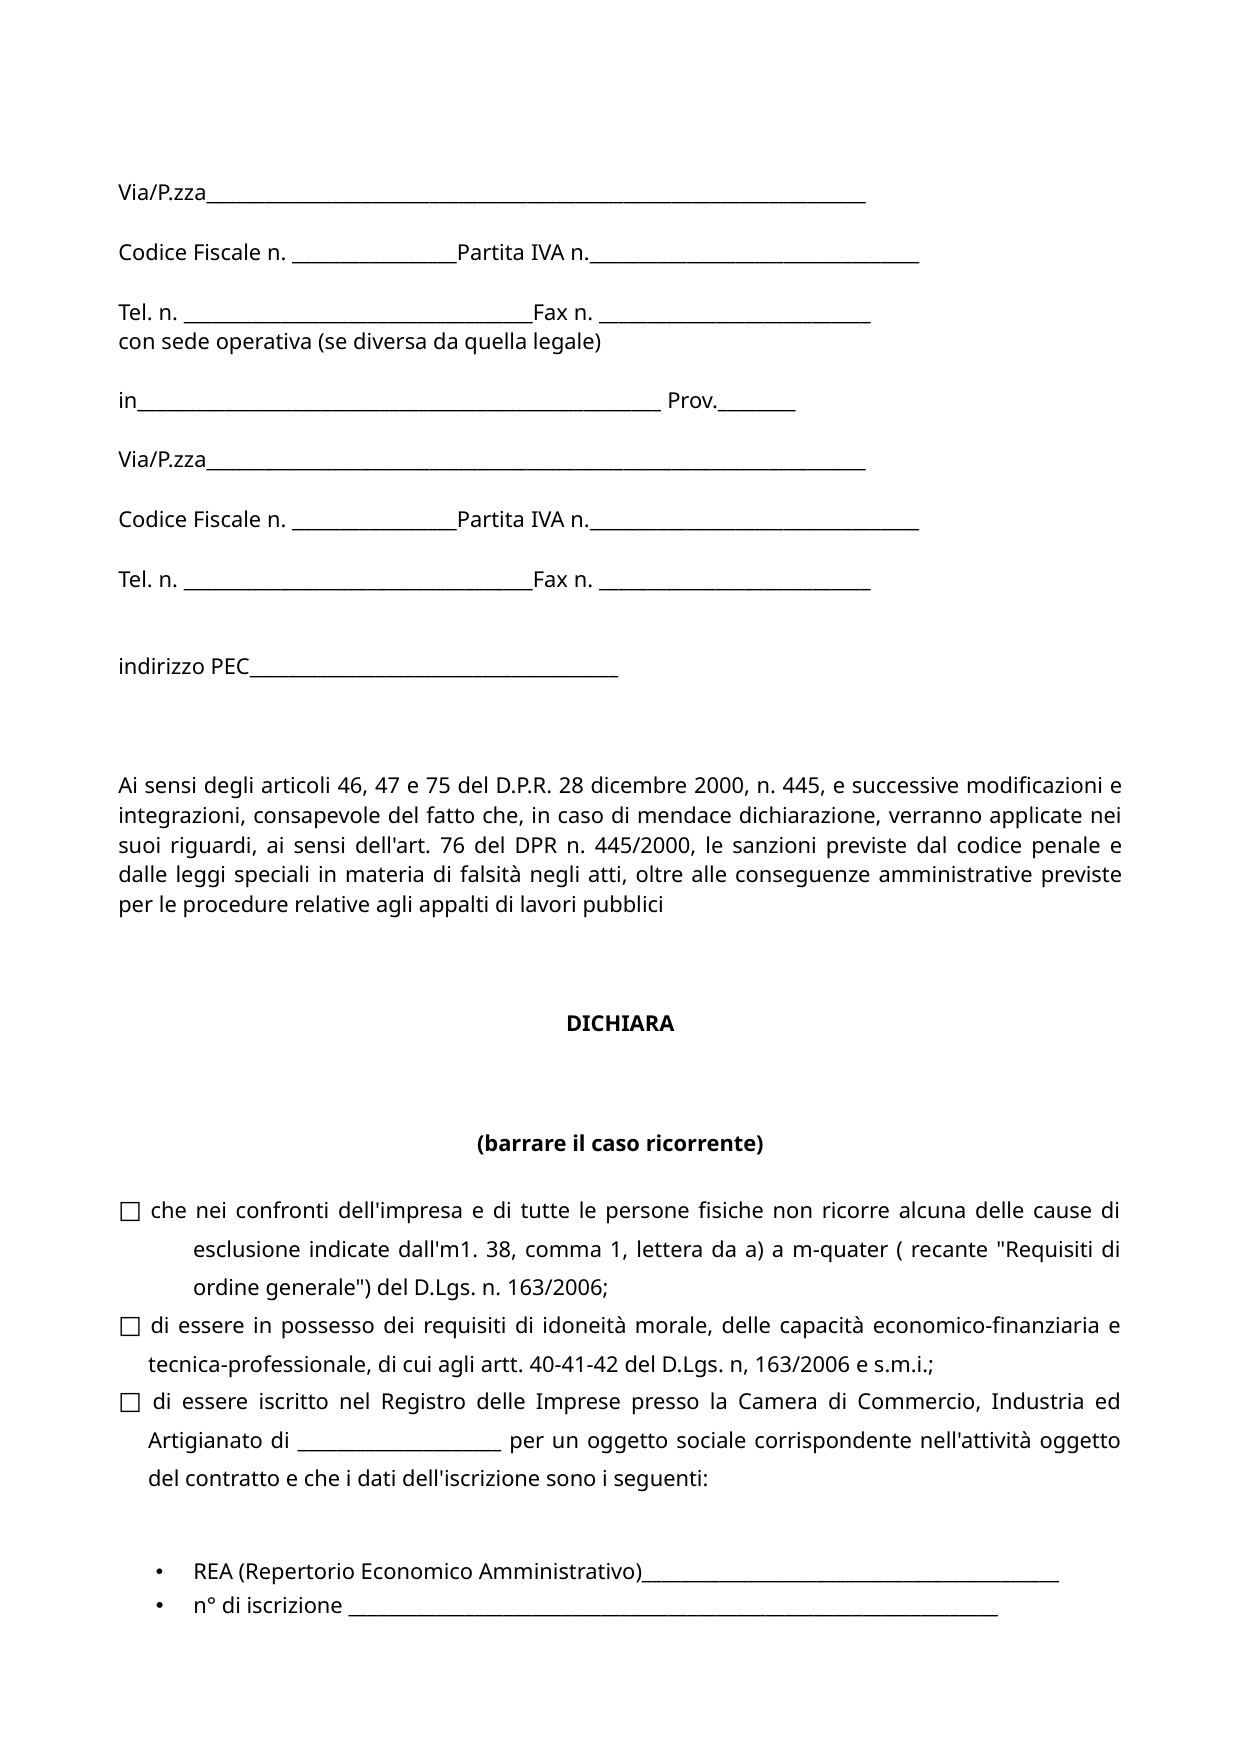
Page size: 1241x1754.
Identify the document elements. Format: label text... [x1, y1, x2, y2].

list REA (Repertorio Economico Amministrativo)___________________________________________ [156, 1556, 1122, 1586]
text DICHIARA [118, 1008, 1122, 1038]
text □ di essere iscritto nel Registro delle Imprese presso la Camera di Commercio, Industria ed Artigianato di _____________________ per un oggetto sociale corrispondente nell'attività oggetto del contratto e che i dati dell'iscrizione sono i seguenti: [118, 1378, 1122, 1493]
text Codice Fiscale n. _________________Partita IVA n.__________________________________ [118, 237, 1122, 267]
text Tel. n. ____________________________________Fax n. ____________________________ [118, 297, 1122, 326]
text Tel. n. ____________________________________Fax n. ____________________________ [118, 564, 1122, 593]
text con sede operativa (se diversa da quella legale) [118, 326, 1122, 356]
text (barrare il caso ricorrente) [118, 1128, 1122, 1157]
text □ di essere in possesso dei requisiti di idoneità morale, delle capacità economico-finanziaria e tecnica-professionale, di cui agli artt. 40-41-42 del D.Lgs. n, 163/2006 e s.m.i.; [118, 1302, 1122, 1378]
text Via/P.zza____________________________________________________________________ [118, 444, 1122, 474]
list n° di iscrizione ___________________________________________________________________ [156, 1591, 1122, 1620]
text indirizzo PEC______________________________________ [118, 651, 1122, 681]
text Codice Fiscale n. _________________Partita IVA n.__________________________________ [118, 504, 1122, 534]
text in______________________________________________________ Prov.________ [118, 385, 1122, 415]
text Ai sensi degli articoli 46, 47 e 75 del D.P.R. 28 dicembre 2000, n. 445, e successive modificazioni e integrazioni, consapevole del fatto che, in caso di mendace dichiarazione, verranno applicate nei suoi riguardi, ai sensi dell'art. 76 del DPR n. 445/2000, le sanzioni previste dal codice penale e dalle leggi speciali in materia di falsità negli atti, oltre alle conseguenze amministrative previste per le procedure relative agli appalti di lavori pubblici [118, 770, 1122, 919]
text □ che nei confronti dell'impresa e di tutte le persone fisiche non ricorre alcuna delle cause di esclusione indicate dall'm1. 38, comma 1, lettera da a) a m-quater ( recante "Requisiti di ordine generale") del D.Lgs. n. 163/2006; [118, 1187, 1122, 1302]
text Via/P.zza____________________________________________________________________ [118, 177, 1122, 207]
